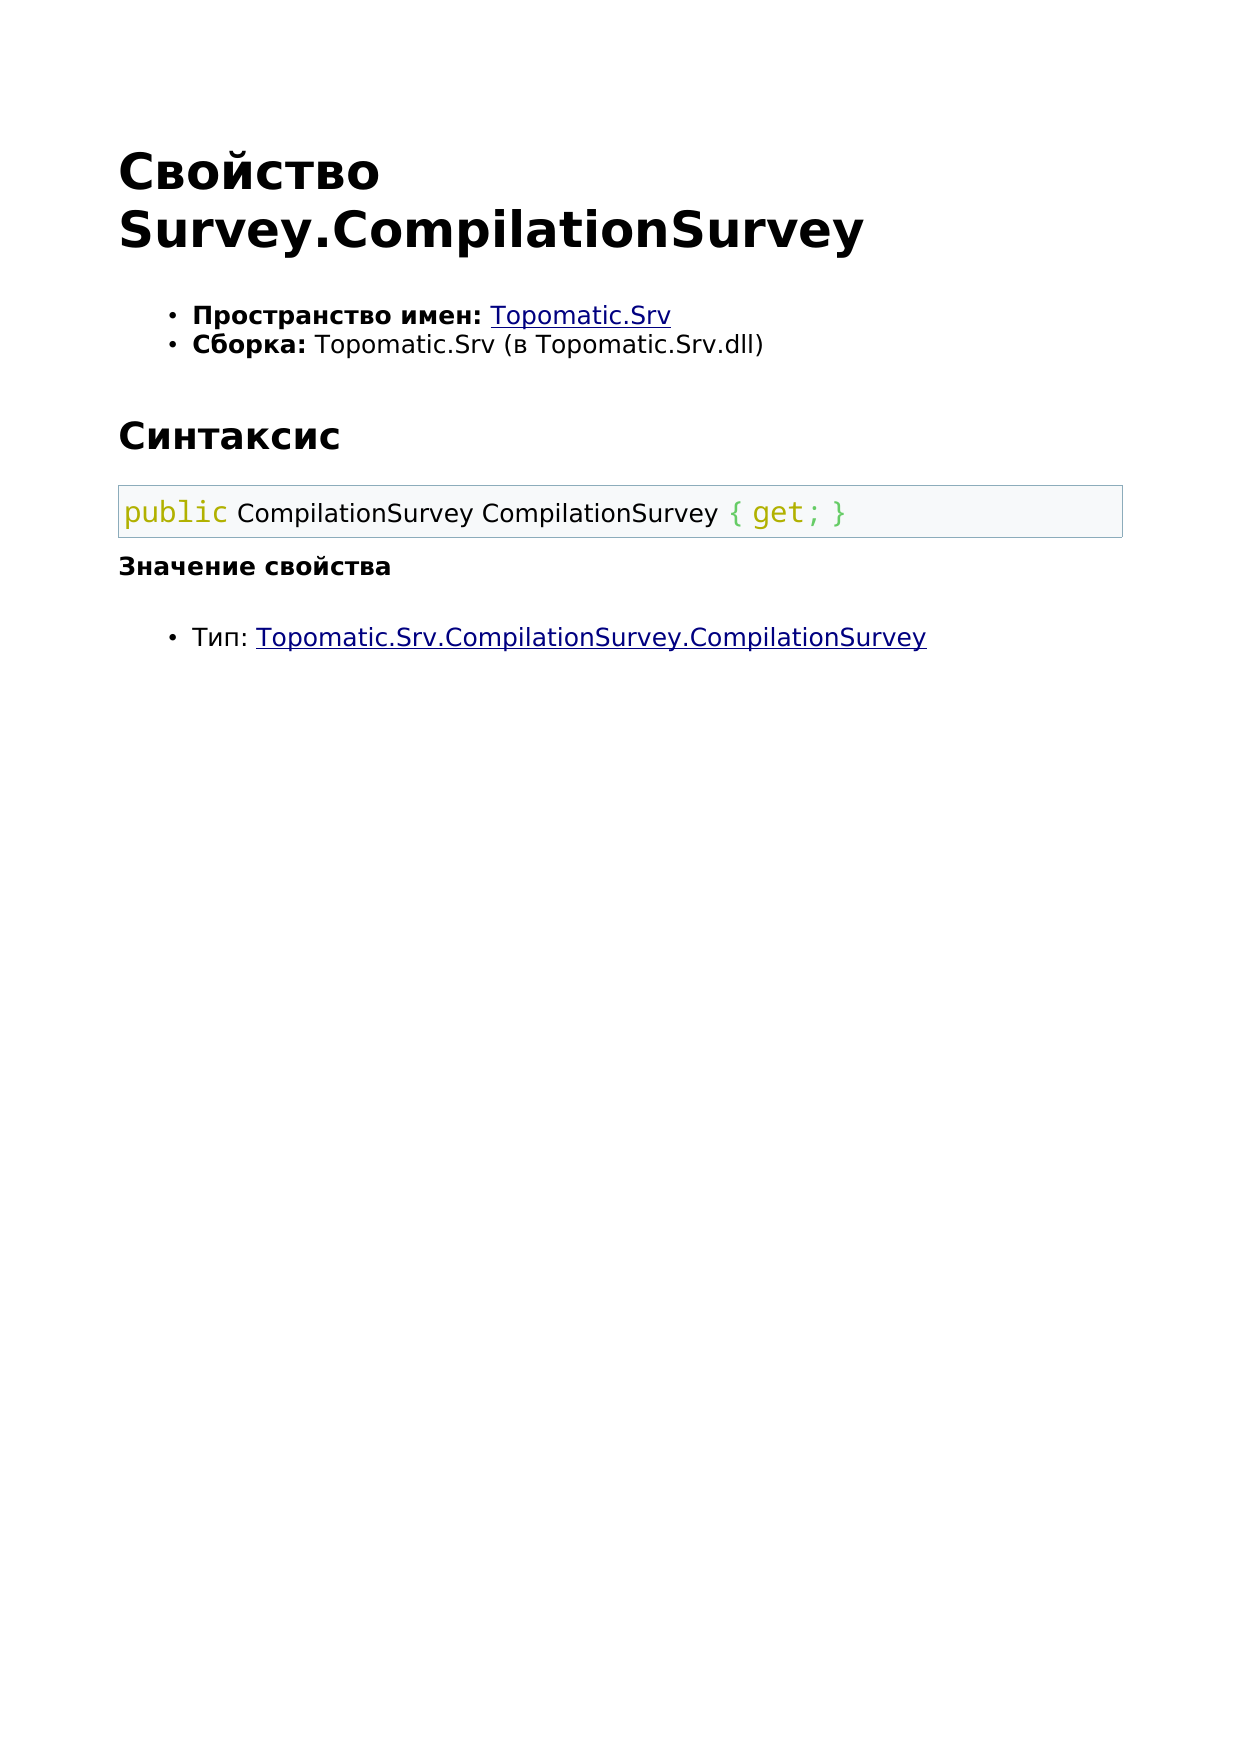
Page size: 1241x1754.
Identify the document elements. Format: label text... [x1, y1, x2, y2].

list Сборка: Topomatic.Srv (в Topomatic.Srv.dll) [177, 331, 1122, 360]
list Тип: Topomatic.Srv.CompilationSurvey.CompilationSurvey [177, 623, 1122, 652]
subtitle Свойство Survey.CompilationSurvey [118, 143, 1122, 259]
subtitle Синтаксис [118, 414, 1122, 458]
list Пространство имен: Topomatic.Srv [177, 302, 1122, 331]
table_header public CompilationSurvey CompilationSurvey { get; } [119, 486, 1122, 537]
text Значение свойства [118, 552, 1122, 581]
